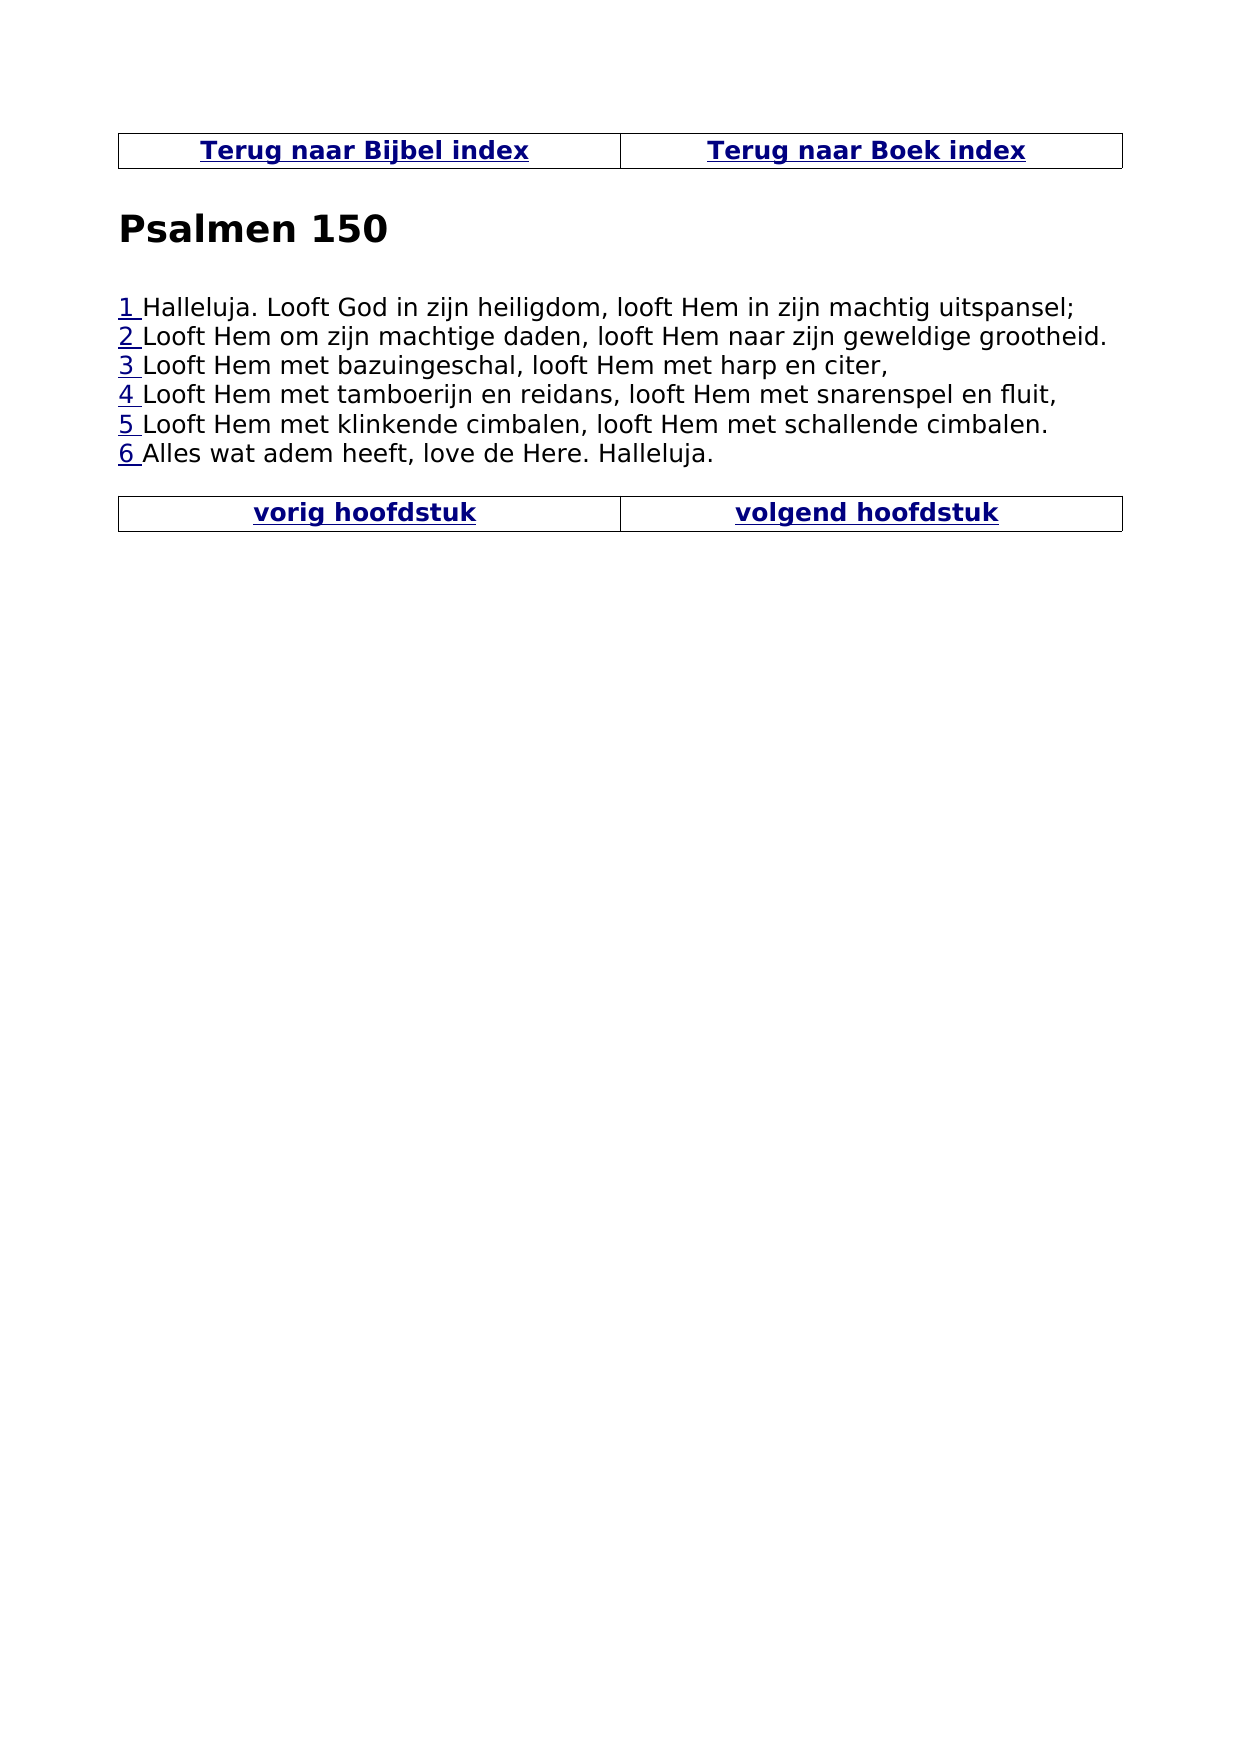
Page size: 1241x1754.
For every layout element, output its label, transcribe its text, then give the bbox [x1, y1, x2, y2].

table_header Terug naar Boek index [621, 134, 1122, 168]
table_header Terug naar Bijbel index [119, 134, 620, 168]
subtitle Psalmen 150 [118, 208, 1122, 252]
text 1 Halleluja. Looft God in zijn heiligdom, looft Hem in zijn machtig uitspansel; 2 Looft Hem om zijn machtige daden, looft Hem naar zijn geweldige grootheid. 3 Looft Hem met bazuingeschal, looft Hem met harp en citer, 4 Looft Hem met tamboerijn en reidans, looft Hem met snarenspel en fluit, 5 Looft Hem met klinkende cimbalen, looft Hem met schallende cimbalen. 6 Alles wat adem heeft, love de Here. Halleluja. [118, 264, 1122, 468]
table_header vorig hoofdstuk [119, 497, 620, 531]
table_header volgend hoofdstuk [621, 497, 1122, 531]
